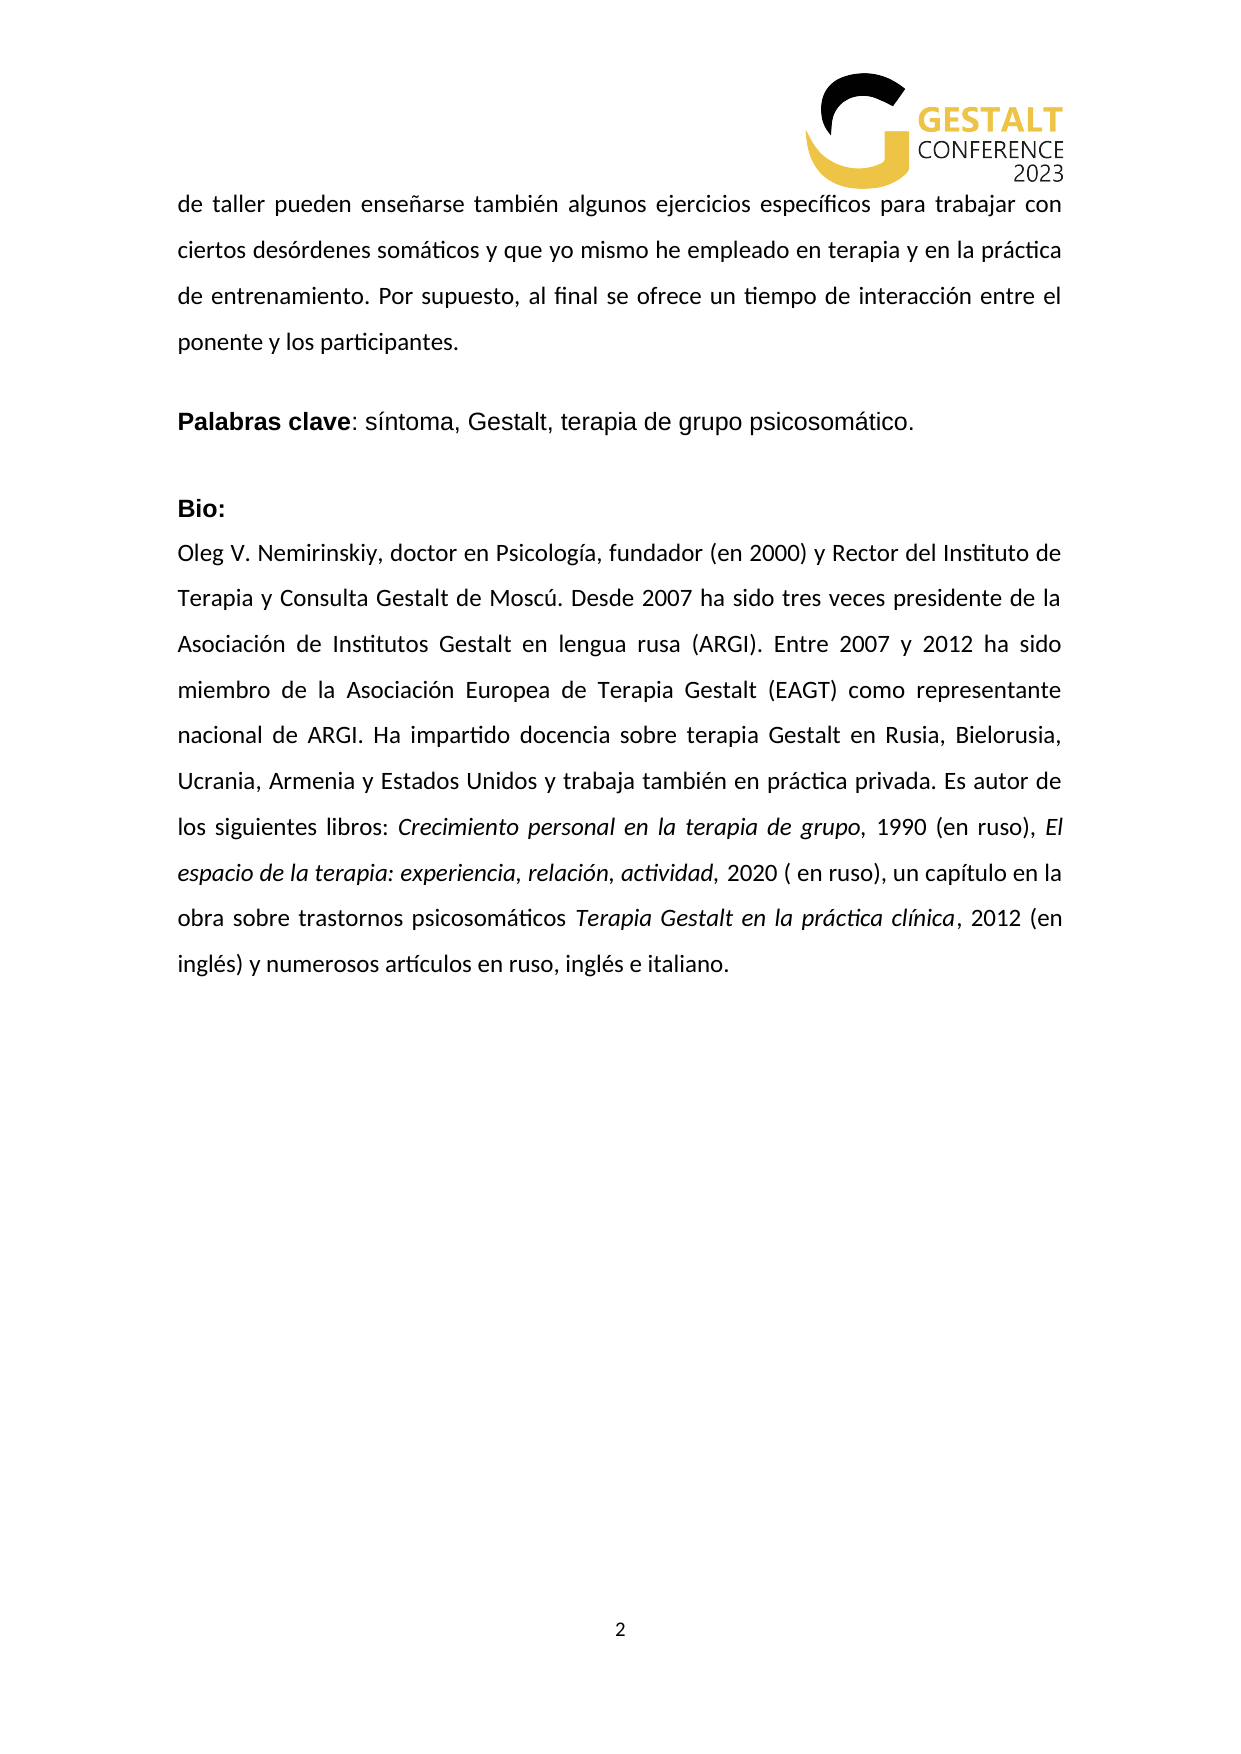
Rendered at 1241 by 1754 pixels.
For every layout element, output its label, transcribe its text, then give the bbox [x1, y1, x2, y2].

picture [805, 73, 1064, 189]
text Oleg V. Nemirinskiy, doctor en Psicología, fundador (en 2000) y Rector del Instituto de Terapia y Consulta Gestalt de Moscú. Desde 2007 ha sido tres veces presidente de la Asociación de Institutos Gestalt en lengua rusa (ARGI). Entre 2007 y 2012 ha sido miembro de la Asociación Europea de Terapia Gestalt (EAGT) como representante nacional de ARGI. Ha impartido docencia sobre terapia Gestalt en Rusia, Bielorusia, Ucrania, Armenia y Estados Unidos y trabaja también en práctica privada. Es autor de los siguientes libros: Crecimiento personal en la terapia de grupo, 1990 (en ruso), El espacio de la terapia: experiencia, relación, actividad, 2020 ( en ruso), un capítulo en la obra sobre trastornos psicosomáticos Terapia Gestalt en la práctica clínica, 2012 (en inglés) y numerosos artículos en ruso, inglés e italiano. [177, 537, 1063, 979]
text de taller pueden enseñarse también algunos ejercicios específicos para trabajar con ciertos desórdenes somáticos y que yo mismo he empleado en terapia y en la práctica de entrenamiento. Por supuesto, al final se ofrece un tiempo de interacción entre el ponente y los participantes. [177, 188, 1063, 356]
text Palabras clave: síntoma, Gestalt, terapia de grupo psicosomático. [177, 407, 1063, 436]
text Bio: [177, 493, 1063, 522]
